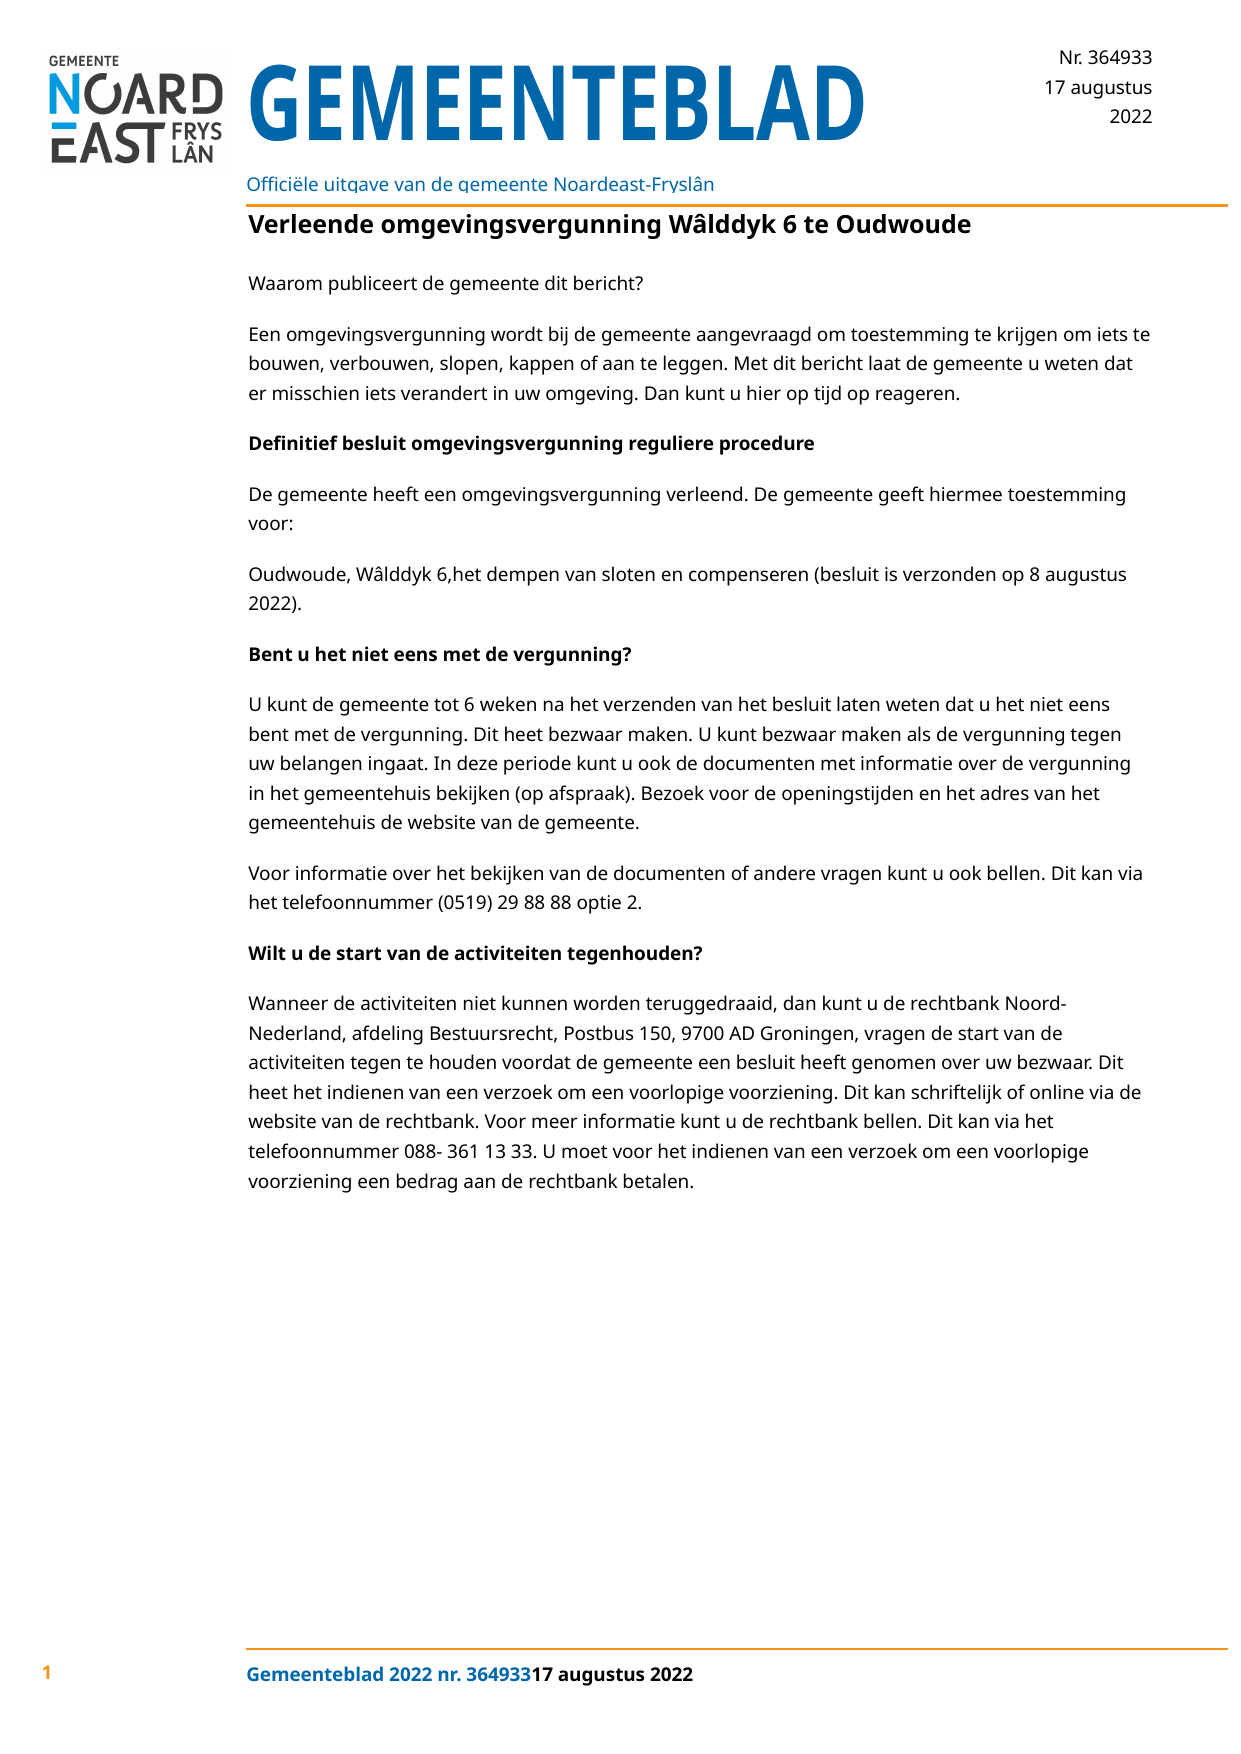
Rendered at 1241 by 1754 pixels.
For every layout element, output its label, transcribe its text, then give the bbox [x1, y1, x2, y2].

text Voor informatie over het bekijken van de documenten of andere vragen kunt u ook bellen. Dit kan via het telefoonnummer (0519) 29 88 88 optie 2. [248, 860, 1152, 915]
text Wanneer de activiteiten niet kunnen worden teruggedraaid, dan kunt u de rechtbank Noord-Nederland, afdeling Bestuursrecht, Postbus 150, 9700 AD Groningen, vragen de start van de activiteiten tegen te houden voordat de gemeente een besluit heeft genomen over uw bezwaar. Dit heet het indienen van een verzoek om een voorlopige voorziening. Dit kan schriftelijk of online via de website van de rechtbank. Voor meer informatie kunt u de rechtbank bellen. Dit kan via het telefoonnummer 088- 361 13 33. U moet voor het indienen van een verzoek om een voorlopige voorziening een bedrag aan de rechtbank betalen. [248, 990, 1152, 1193]
text Waarom publiceert de gemeente dit bericht? [248, 270, 1152, 296]
text Een omgevingsvergunning wordt bij de gemeente aangevraagd om toestemming te krijgen om iets te bouwen, verbouwen, slopen, kappen of aan te leggen. Met dit bericht laat de gemeente u weten dat er misschien iets verandert in uw omgeving. Dan kunt u hier op tijd op reageren. [248, 321, 1152, 406]
picture [41, 47, 231, 172]
text Oudwoude, Wâlddyk 6,het dempen van sloten en compenseren (besluit is verzonden op 8 augustus 2022). [248, 561, 1152, 616]
text Bent u het niet eens met de vergunning? [248, 641, 1152, 666]
text U kunt de gemeente tot 6 weken na het verzenden van het besluit laten weten dat u het niet eens bent met de vergunning. Dit heet bezwaar maken. U kunt bezwaar maken als de vergunning tegen uw belangen ingaat. In deze periode kunt u ook de documenten met informatie over de vergunning in het gemeentehuis bekijken (op afspraak). Bezoek voor de openingstijden en het adres van het gemeentehuis de website van de gemeente. [248, 691, 1152, 835]
text Wilt u de start van de activiteiten tegenhouden? [248, 940, 1152, 966]
text Definitief besluit omgevingsvergunning reguliere procedure [248, 430, 1152, 456]
text De gemeente heeft een omgevingsvergunning verleend. De gemeente geeft hiermee toestemming voor: [248, 481, 1152, 536]
text Verleende omgevingsvergunning Wâlddyk 6 te Oudwoude [248, 207, 1152, 241]
